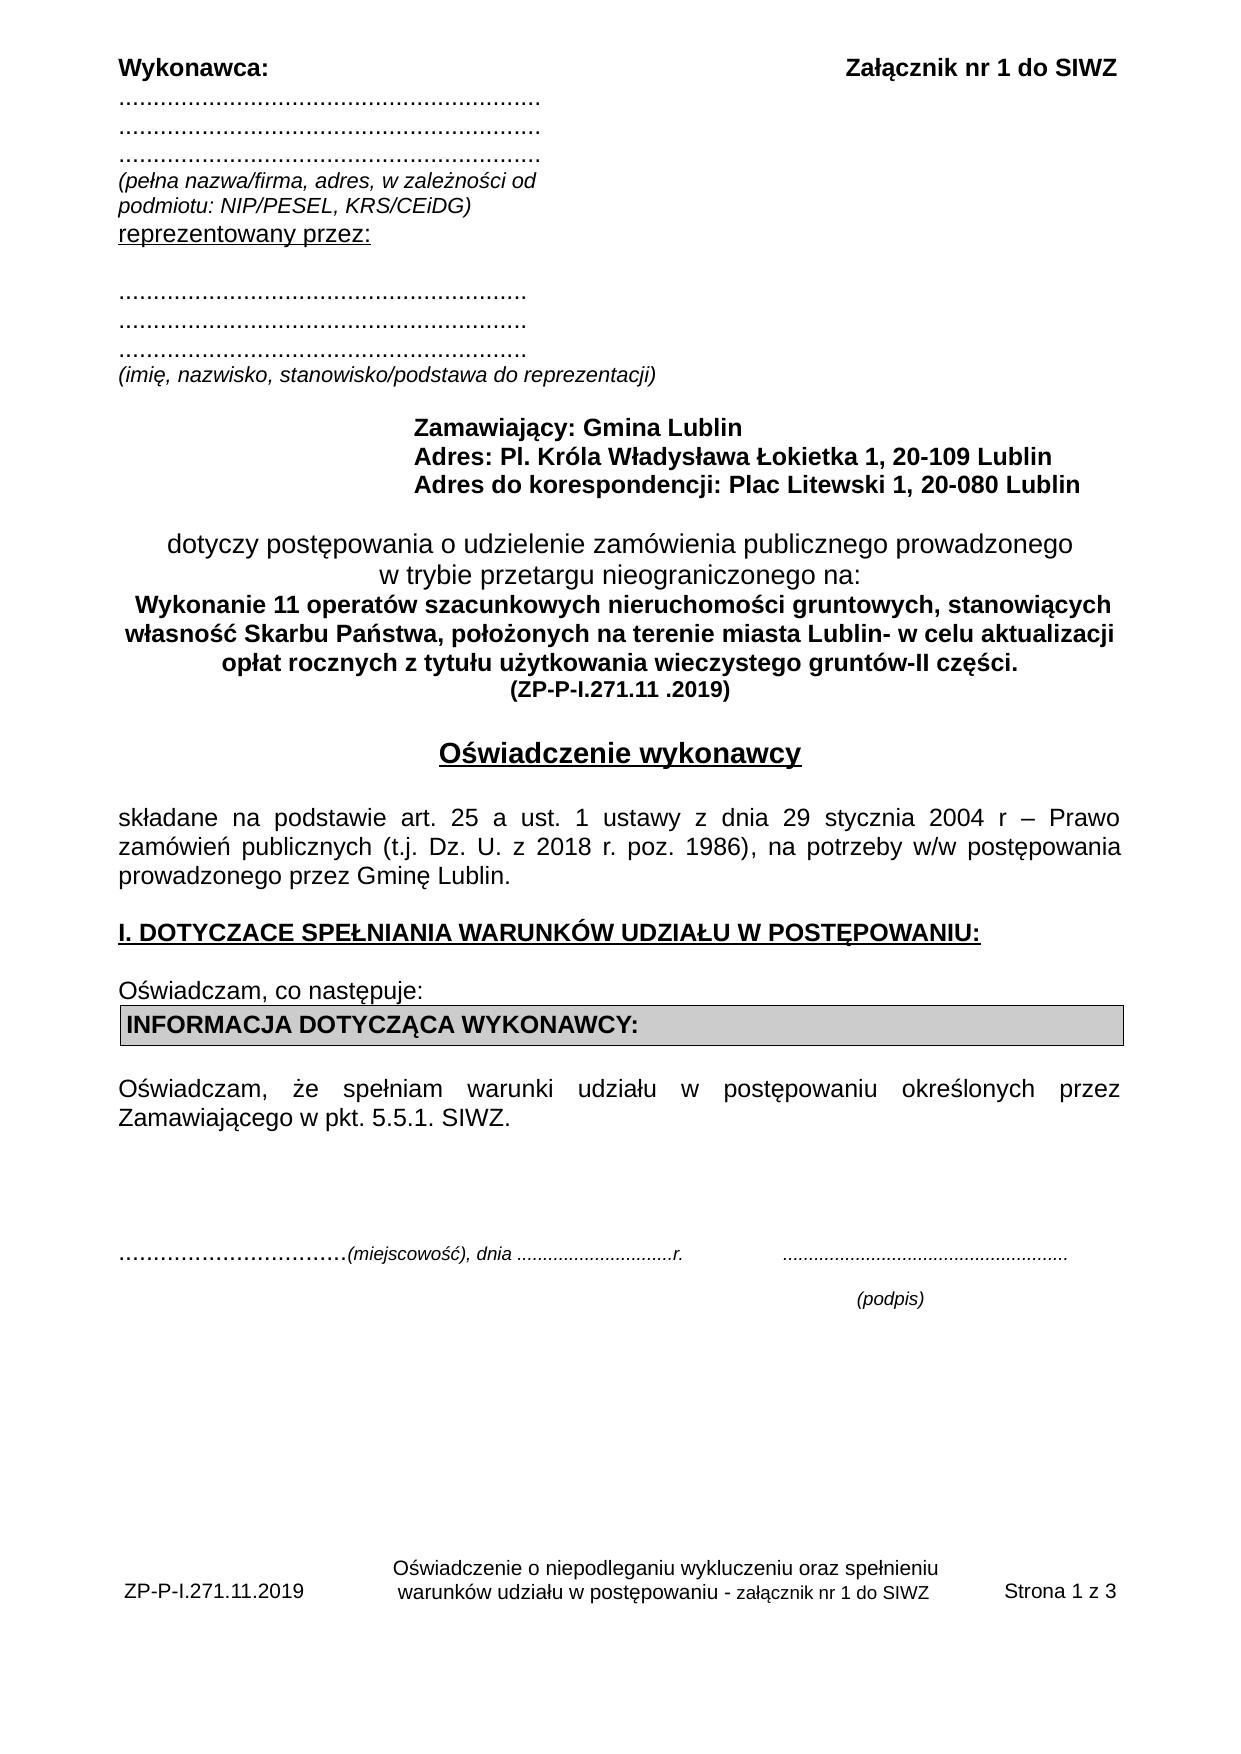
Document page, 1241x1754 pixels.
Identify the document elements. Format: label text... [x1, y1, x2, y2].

text .................................(miejscowość), dnia ..............................r. ....................................................... [118, 1237, 1122, 1266]
text ............................................................. [118, 139, 1122, 168]
text (ZP-P-I.271.11 .2019) [118, 676, 1122, 703]
text Wykonawca: Załącznik nr 1 do SIWZ [118, 53, 1122, 82]
text Wykonanie 11 operatów szacunkowych nieruchomości gruntowych, stanowiących własność Skarbu Państwa, położonych na terenie miasta Lublin- w celu aktualizacji opłat rocznych z tytułu użytkowania wieczystego gruntów-II części. [118, 590, 1122, 676]
table_header INFORMACJA DOTYCZĄCA WYKONAWCY: [121, 1006, 1123, 1045]
text (imię, nazwisko, stanowisko/podstawa do reprezentacji) [118, 362, 1122, 387]
text składane na podstawie art. 25 a ust. 1 ustawy z dnia 29 stycznia 2004 r – Prawo zamówień publicznych (t.j. Dz. U. z 2018 r. poz. 1986), na potrzeby w/w postępowania prowadzonego przez Gminę Lublin. [118, 803, 1122, 890]
text Oświadczenie wykonawcy [118, 736, 1122, 770]
text (pełna nazwa/firma, adres, w zależności od [118, 168, 1122, 193]
text podmiotu: NIP/PESEL, KRS/CEiDG) [118, 193, 1122, 218]
text ........................................................... [118, 276, 1122, 305]
text Zamawiający: Gmina Lublin [118, 413, 1122, 441]
text (podpis) [118, 1287, 1122, 1309]
text Oświadczam, co następuje: [118, 976, 1122, 1005]
text dotyczy postępowania o udzielenie zamówienia publicznego prowadzonego w trybie przetargu nieograniczonego na: [118, 528, 1122, 590]
text Oświadczam, że spełniam warunki udziału w postępowaniu określonych przez Zamawiającego w pkt. 5.5.1. SIWZ. [118, 1074, 1122, 1131]
text reprezentowany przez: [118, 218, 1122, 247]
text ............................................................. [118, 82, 1122, 111]
text Adres do korespondencji: Plac Litewski 1, 20-080 Lublin [118, 470, 1122, 499]
text ........................................................... [118, 305, 1122, 333]
text ........................................................... [118, 333, 1122, 362]
text ............................................................. [118, 111, 1122, 139]
text Adres: Pl. Króla Władysława Łokietka 1, 20-109 Lublin [118, 441, 1122, 470]
text I. DOTYCZACE SPEŁNIANIA WARUNKÓW UDZIAŁU W POSTĘPOWANIU: [118, 918, 1122, 947]
